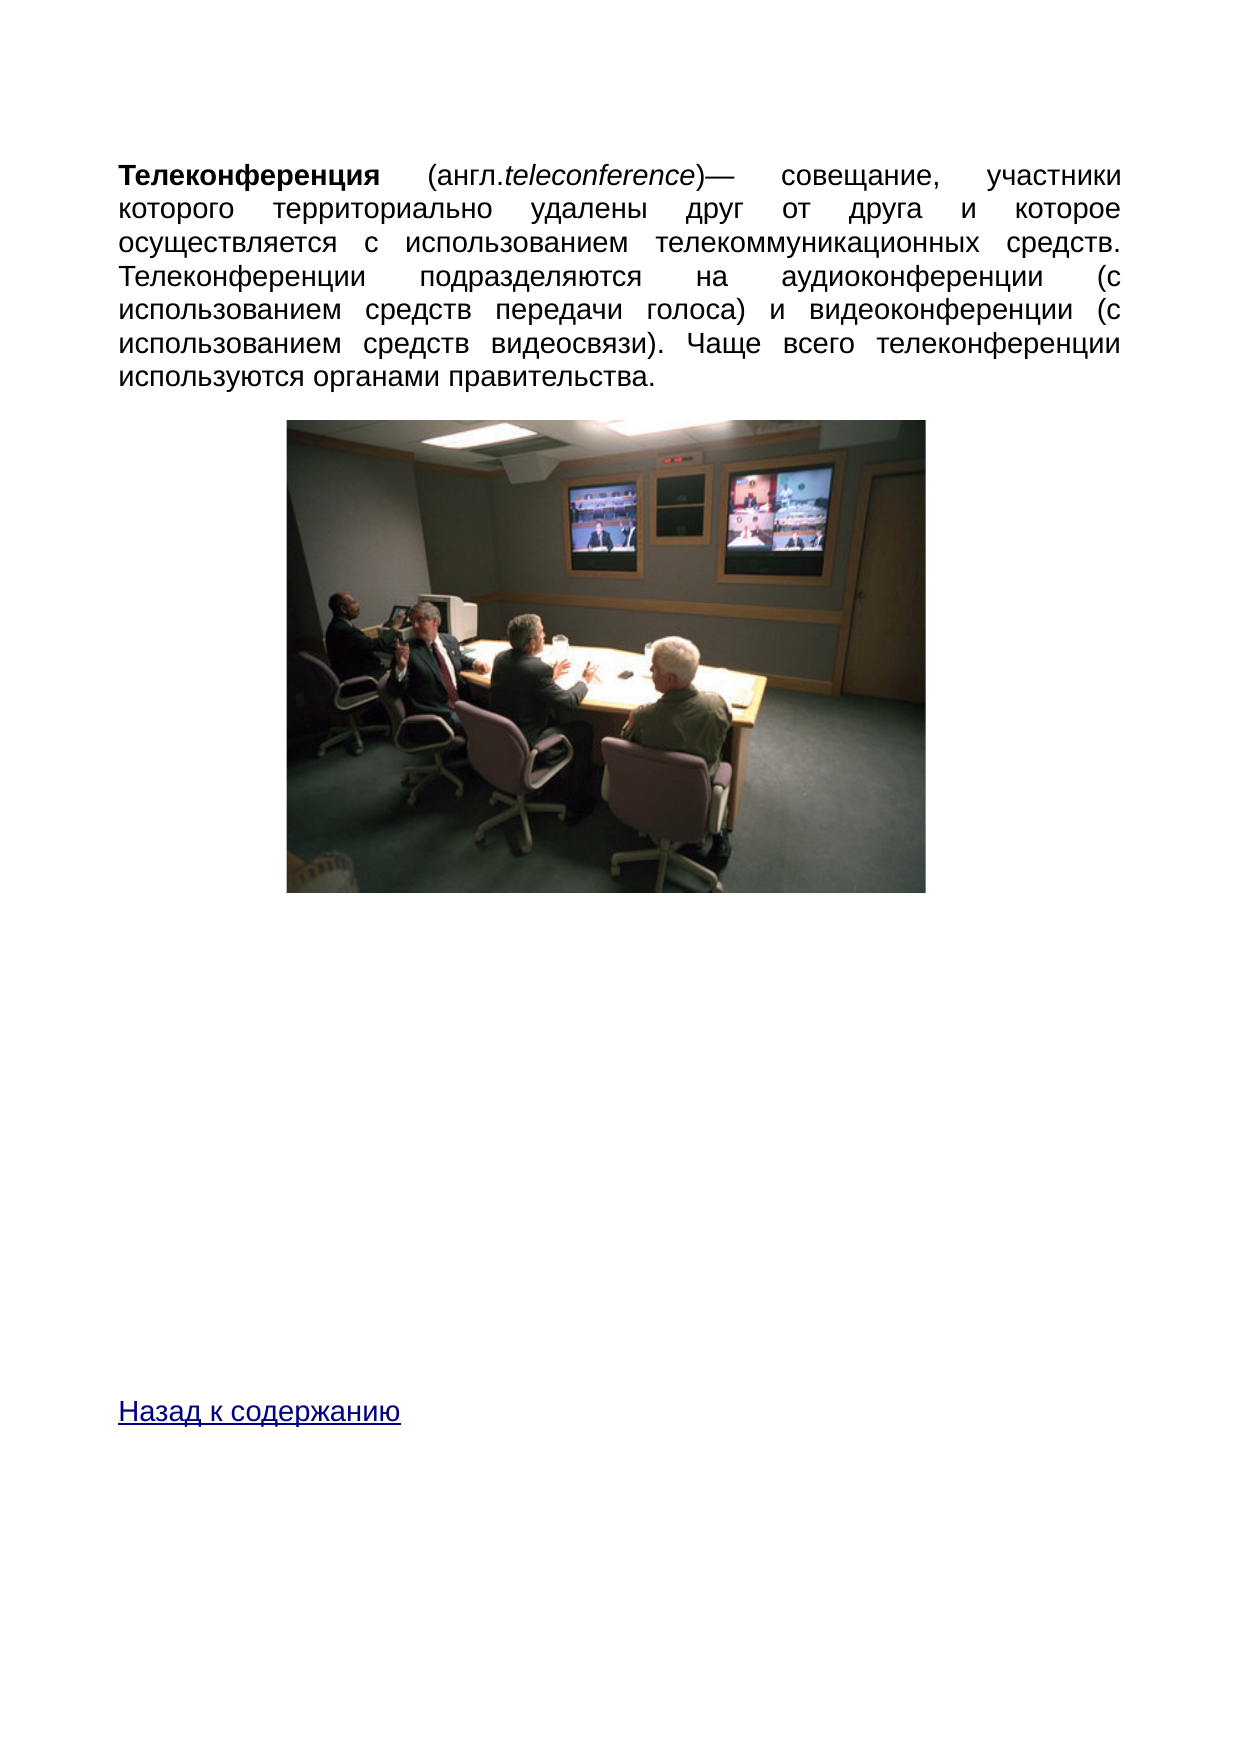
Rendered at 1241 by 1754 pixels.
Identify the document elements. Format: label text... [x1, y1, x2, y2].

picture [286, 420, 926, 893]
text Назад к содержанию [118, 1394, 1122, 1427]
text Телеконференция (англ.teleconference)— совещание, участники которого территориально удалены друг от друга и которое осуществляется с использованием телекоммуникационных средств. Телеконференции подразделяются на аудиоконференции (с использованием средств передачи голоса) и видеоконференции (с использованием средств видеосвязи). Чаще всего телеконференции используются органами правительства. [118, 158, 1122, 393]
